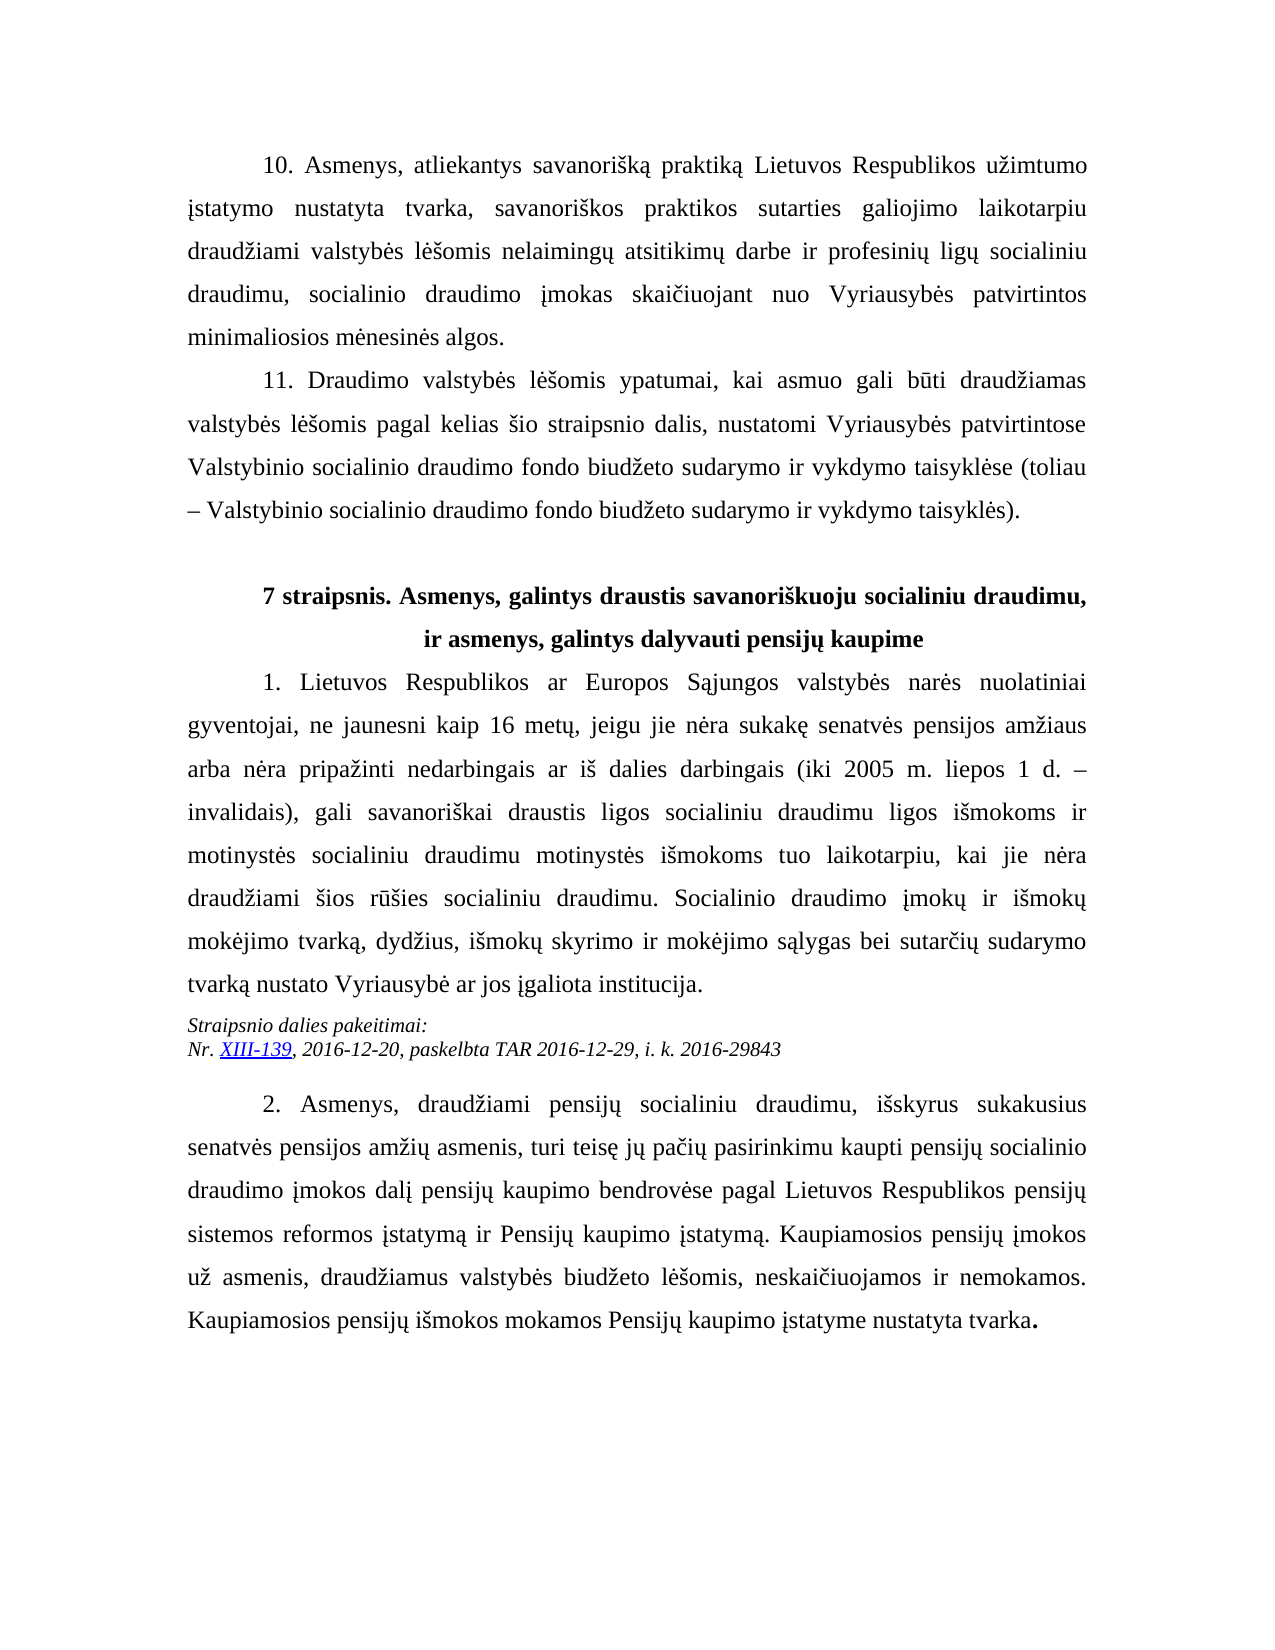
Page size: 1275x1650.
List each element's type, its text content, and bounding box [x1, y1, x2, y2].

text 2. Asmenys, draudžiami pensijų socialiniu draudimu, išskyrus sukakusius senatvės pensijos amžių asmenis, turi teisę jų pačių pasirinkimu kaupti pensijų socialinio draudimo įmokos dalį pensijų kaupimo bendrovėse pagal Lietuvos Respublikos pensijų sistemos reformos įstatymą ir Pensijų kaupimo įstatymą. Kaupiamosios pensijų įmokos už asmenis, draudžiamus valstybės biudžeto lėšomis, neskaičiuojamos ir nemokamos. Kaupiamosios pensijų išmokos mokamos Pensijų kaupimo įstatyme nustatyta tvarka. [187, 1089, 1087, 1334]
text Nr. XIII-139, 2016-12-20, paskelbta TAR 2016-12-29, i. k. 2016-29843 [187, 1037, 1087, 1061]
text Straipsnio dalies pakeitimai: [187, 1012, 1087, 1037]
text 10. Asmenys, atliekantys savanorišką praktiką Lietuvos Respublikos užimtumo įstatymo nustatyta tvarka, savanoriškos praktikos sutarties galiojimo laikotarpiu draudžiami valstybės lėšomis nelaimingų atsitikimų darbe ir profesinių ligų socialiniu draudimu, socialinio draudimo įmokas skaičiuojant nuo Vyriausybės patvirtintos minimaliosios mėnesinės algos. [187, 150, 1087, 351]
text 7 straipsnis. Asmenys, galintys draustis savanoriškuoju socialiniu draudimu, ir asmenys, galintys dalyvauti pensijų kaupime [262, 581, 1087, 653]
text 1. Lietuvos Respublikos ar Europos Sąjungos valstybės narės nuolatiniai gyventojai, ne jaunesni kaip 16 metų, jeigu jie nėra sukakę senatvės pensijos amžiaus arba nėra pripažinti nedarbingais ar iš dalies darbingais (iki 2005 m. liepos 1 d. – invalidais), gali savanoriškai draustis ligos socialiniu draudimu ligos išmokoms ir motinystės socialiniu draudimu motinystės išmokoms tuo laikotarpiu, kai jie nėra draudžiami šios rūšies socialiniu draudimu. Socialinio draudimo įmokų ir išmokų mokėjimo tvarką, dydžius, išmokų skyrimo ir mokėjimo sąlygas bei sutarčių sudarymo tvarką nustato Vyriausybė ar jos įgaliota institucija. [187, 667, 1087, 998]
text 11. Draudimo valstybės lėšomis ypatumai, kai asmuo gali būti draudžiamas valstybės lėšomis pagal kelias šio straipsnio dalis, nustatomi Vyriausybės patvirtintose Valstybinio socialinio draudimo fondo biudžeto sudarymo ir vykdymo taisyklėse (toliau – Valstybinio socialinio draudimo fondo biudžeto sudarymo ir vykdymo taisyklės). [187, 366, 1087, 524]
